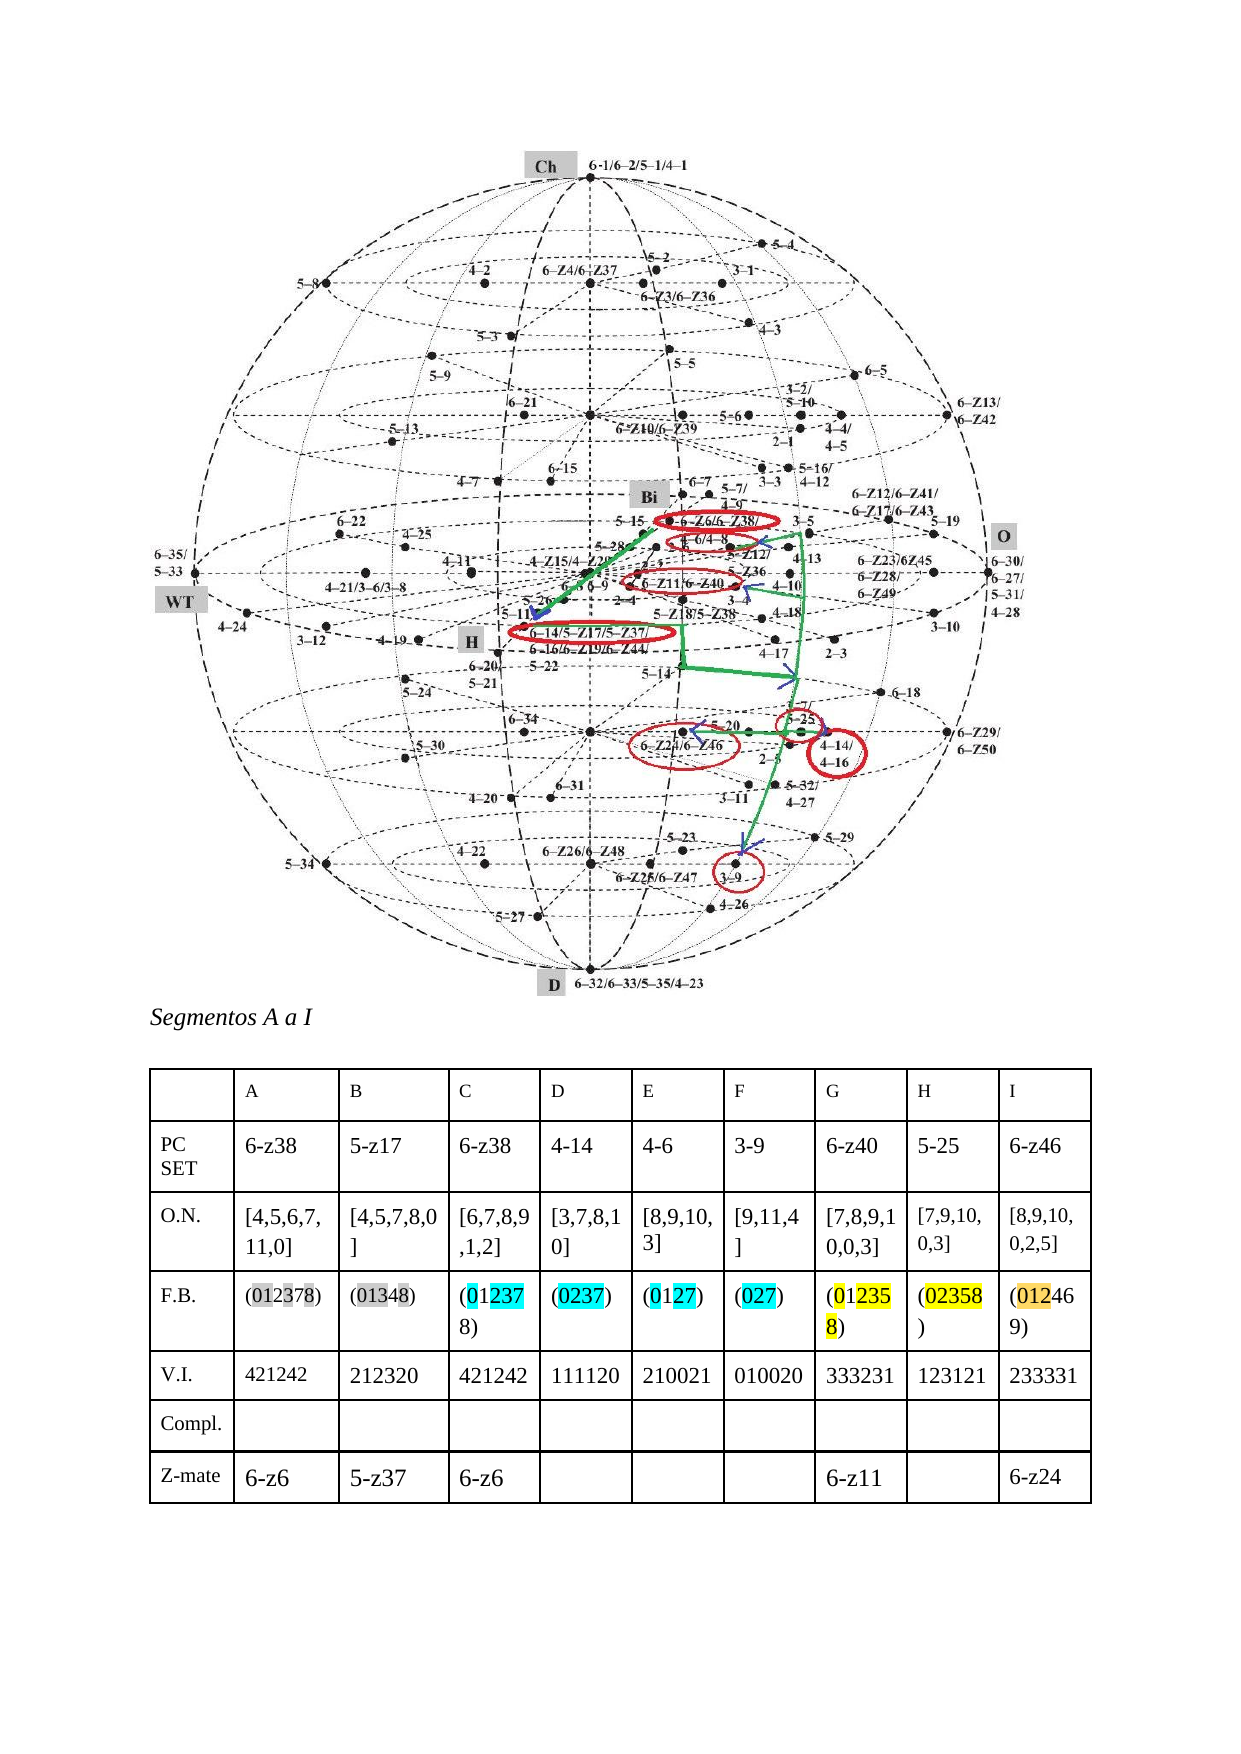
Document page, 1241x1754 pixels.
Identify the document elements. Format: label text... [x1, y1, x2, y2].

table_cell O.N. [151, 1193, 233, 1270]
table_header B [340, 1070, 448, 1119]
table_cell 3-9 [725, 1122, 814, 1191]
table_header D [541, 1070, 631, 1119]
table_cell [9,11,4] [725, 1193, 814, 1270]
table_cell [908, 1401, 998, 1450]
table_cell [7,9,10,0,3] [908, 1193, 998, 1270]
table_cell [8,9,10,0,2,5] [1000, 1193, 1090, 1270]
table_cell (02358) [908, 1272, 998, 1349]
table_cell (0237) [541, 1272, 631, 1349]
table_cell 123121 [908, 1352, 998, 1399]
table_cell [816, 1401, 906, 1450]
table_cell [235, 1401, 338, 1450]
table_cell 421242 [235, 1352, 338, 1399]
table_cell [8,9,10,3] [633, 1193, 723, 1270]
table_cell 111120 [541, 1352, 631, 1399]
picture [150, 150, 1028, 998]
table_cell 5-25 [908, 1122, 998, 1191]
table_header A [235, 1070, 338, 1119]
table_cell [725, 1453, 814, 1502]
table_cell 5-z37 [340, 1453, 448, 1502]
table_cell [3,7,8,10] [541, 1193, 631, 1270]
table_cell 212320 [340, 1352, 448, 1399]
table_cell 5-z17 [340, 1122, 448, 1191]
table_cell [1000, 1401, 1090, 1450]
table_cell 333231 [816, 1352, 906, 1399]
table_cell F.B. [151, 1272, 233, 1349]
table_cell [7,8,9,10,0,3] [816, 1193, 906, 1270]
table_cell 6-z24 [1000, 1453, 1090, 1502]
table_header G [816, 1070, 906, 1119]
table_cell 6-z38 [450, 1122, 539, 1191]
table_cell 6-z40 [816, 1122, 906, 1191]
table_cell 4-6 [633, 1122, 723, 1191]
table_cell 6-z11 [816, 1453, 906, 1502]
table_cell 421242 [450, 1352, 539, 1399]
table_cell [340, 1401, 448, 1450]
table_cell [541, 1401, 631, 1450]
table_cell V.I. [151, 1352, 233, 1399]
table_cell [633, 1401, 723, 1450]
table_header C [450, 1070, 539, 1119]
table_header H [908, 1070, 998, 1119]
table_cell [450, 1401, 539, 1450]
table_cell 6-z46 [1000, 1122, 1090, 1191]
table_cell [4,5,6,7,11,0] [235, 1193, 338, 1270]
table_cell 233331 [1000, 1352, 1090, 1399]
table_cell (012378) [450, 1272, 539, 1349]
table_cell [541, 1453, 631, 1502]
table_cell [633, 1453, 723, 1502]
table_cell (012469) [1000, 1272, 1090, 1349]
table_cell (01348) [340, 1272, 448, 1349]
table_cell 210021 [633, 1352, 723, 1399]
table_header I [1000, 1070, 1090, 1119]
table_cell [725, 1401, 814, 1450]
table_cell Z-mate [151, 1453, 233, 1502]
table_cell 6-z38 [235, 1122, 338, 1191]
table_header E [633, 1070, 723, 1119]
table_cell 6-z6 [450, 1453, 539, 1502]
table_cell 010020 [725, 1352, 814, 1399]
table_cell 6-z6 [235, 1453, 338, 1502]
table_cell (012358) [816, 1272, 906, 1349]
table_cell [4,5,7,8,0] [340, 1193, 448, 1270]
text Segmentos A a I [150, 1002, 1090, 1031]
table_cell Compl. [151, 1401, 233, 1450]
table_cell 4-14 [541, 1122, 631, 1191]
table_cell [6,7,8,9,1,2] [450, 1193, 539, 1270]
table_cell [908, 1453, 998, 1502]
table_cell PC SET [151, 1122, 233, 1191]
table_cell (027) [725, 1272, 814, 1349]
table_header [151, 1070, 233, 1119]
table_cell (0127) [633, 1272, 723, 1349]
table_cell (012378) [235, 1272, 338, 1349]
table_header F [725, 1070, 814, 1119]
